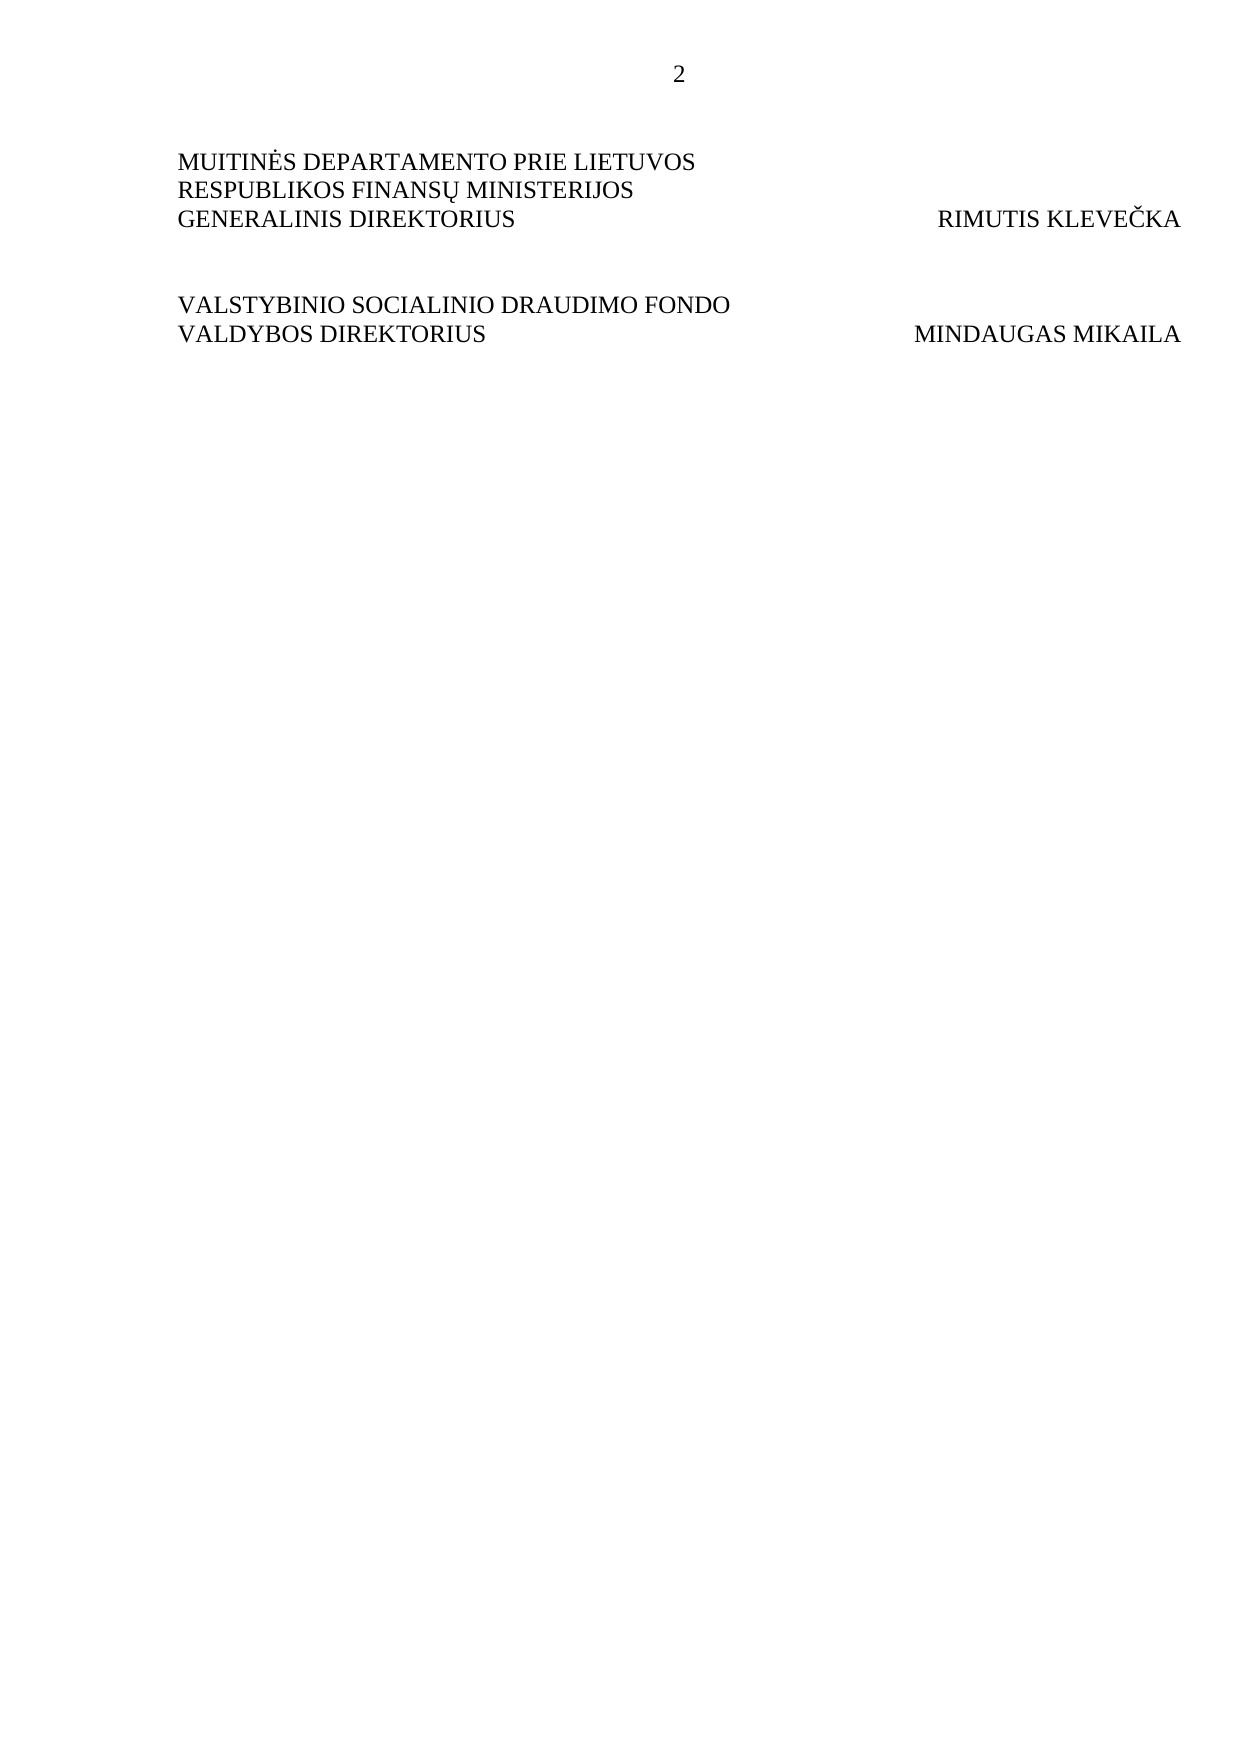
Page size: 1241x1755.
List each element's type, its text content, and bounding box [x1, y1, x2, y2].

text RESPUBLIKOS FINANSŲ MINISTERIJOS [177, 176, 1181, 204]
text VALSTYBINIO SOCIALINIO DRAUDIMO FONDO [177, 291, 1181, 319]
text GENERALINIS DIREKTORIUS RIMUTIS KLEVEČKA [177, 204, 1181, 233]
text VALDYBOS DIREKTORIUS MINDAUGAS MIKAILA [177, 319, 1181, 348]
text MUITINĖS DEPARTAMENTO PRIE LIETUVOS [177, 147, 1181, 176]
